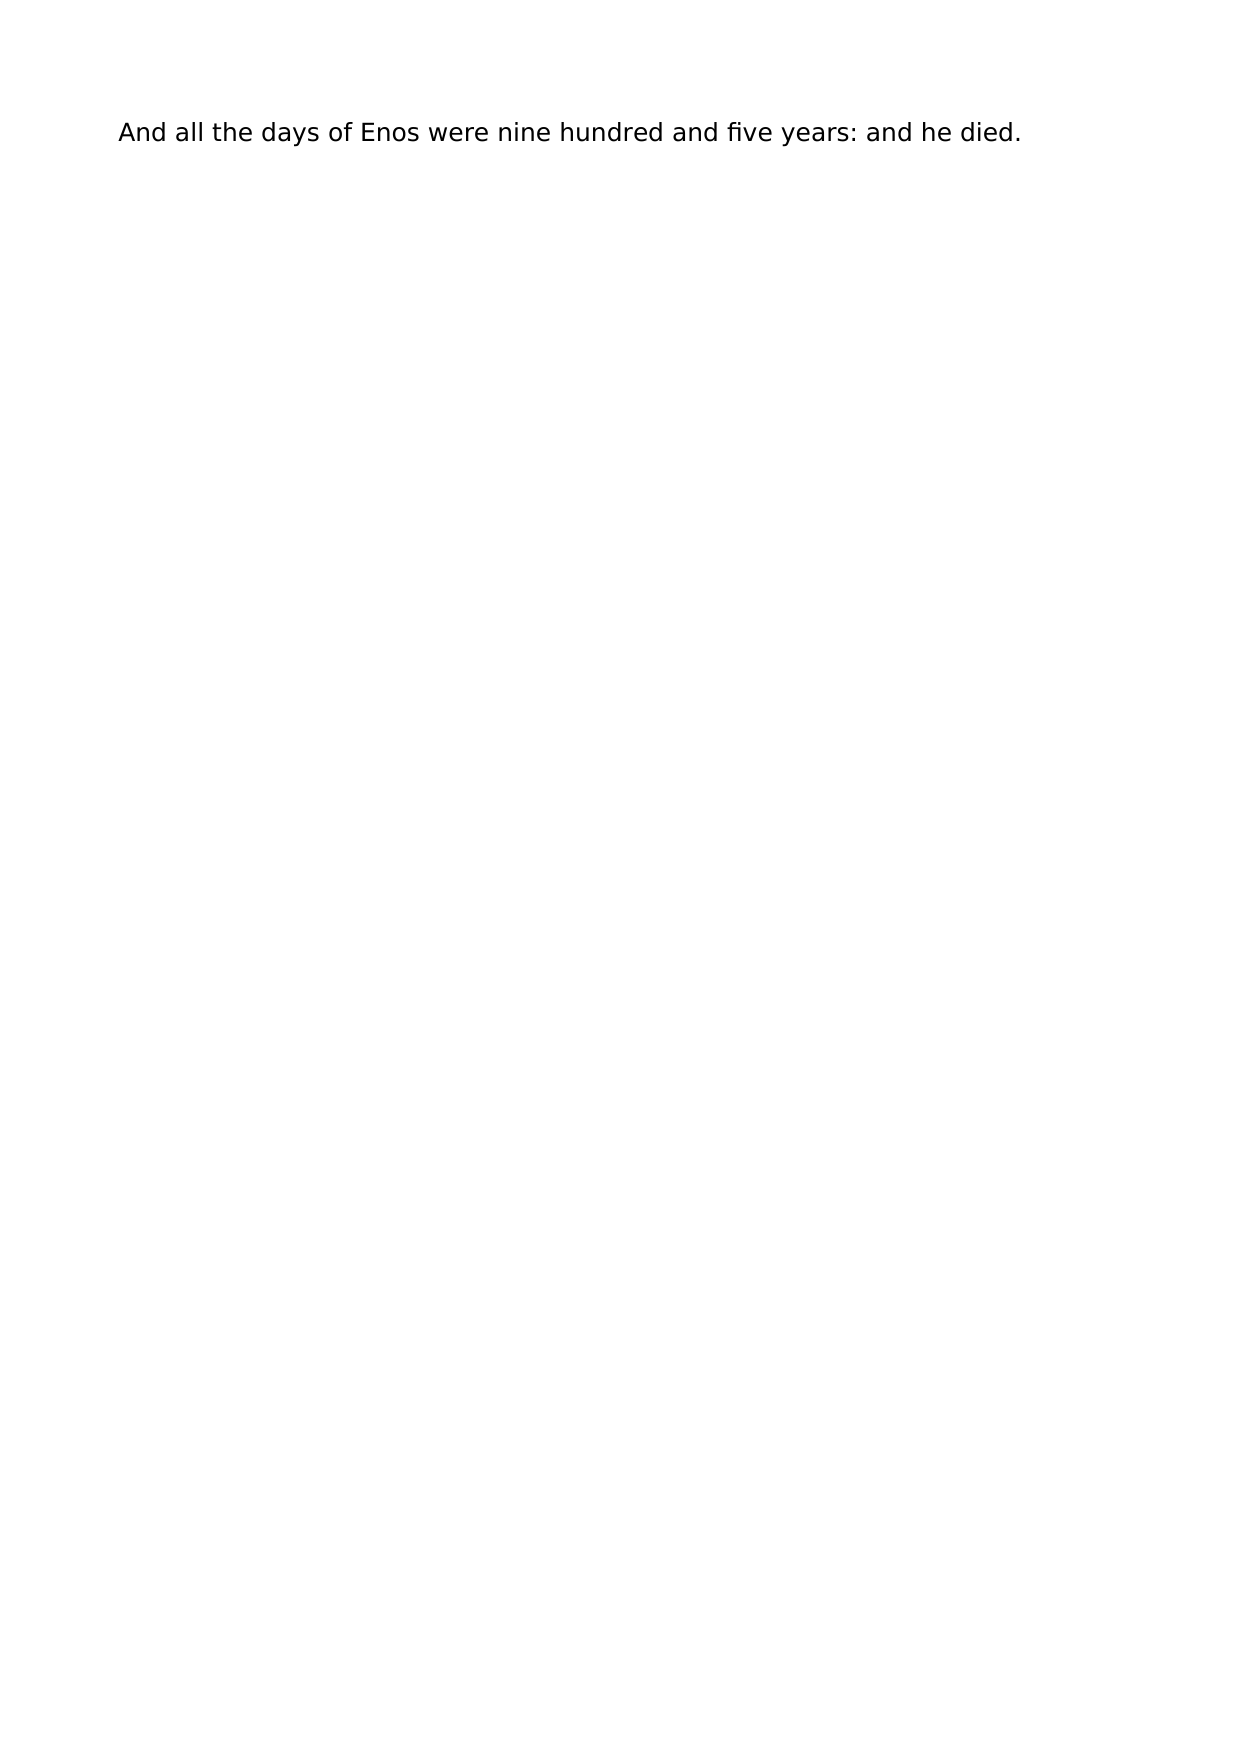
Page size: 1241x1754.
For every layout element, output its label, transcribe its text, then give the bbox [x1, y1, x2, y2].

text And all the days of Enos were nine hundred and five years: and he died. [118, 118, 1122, 147]
